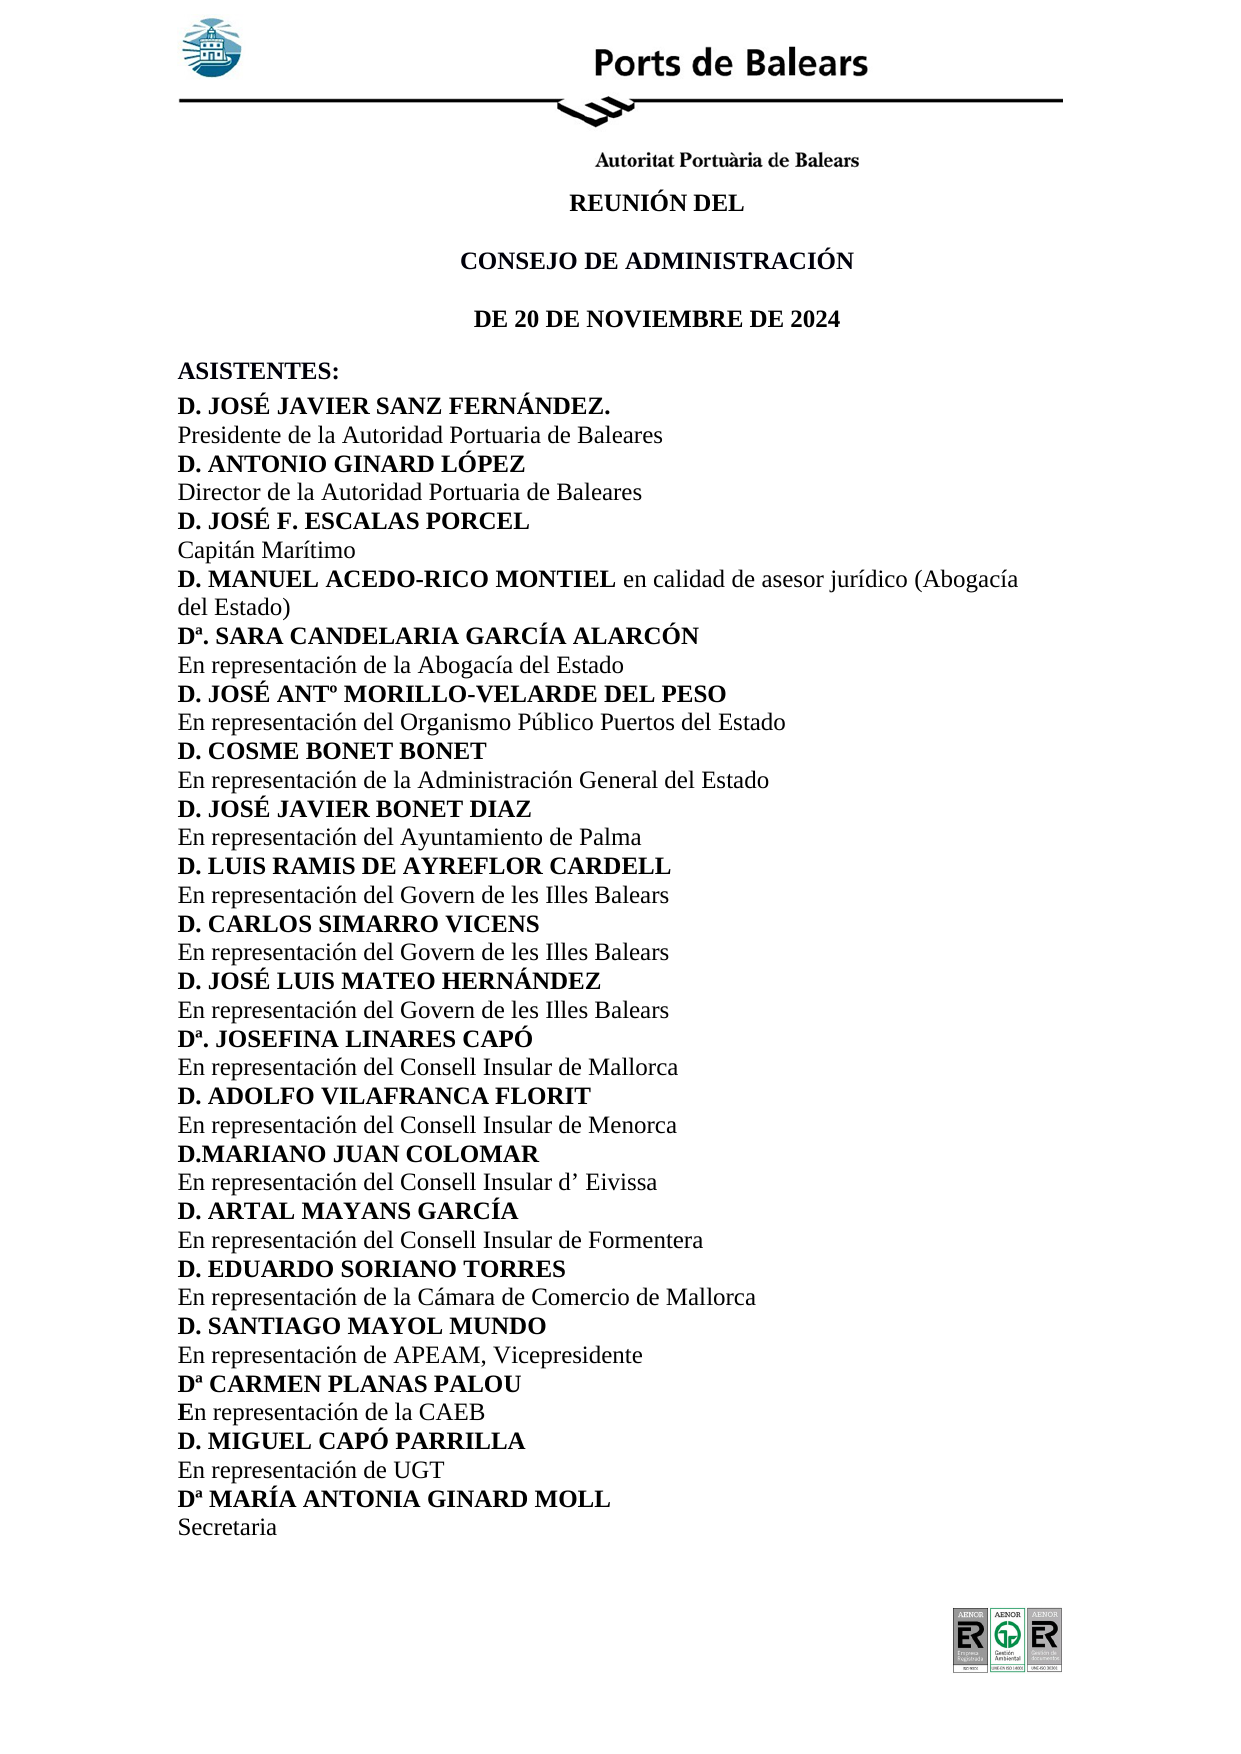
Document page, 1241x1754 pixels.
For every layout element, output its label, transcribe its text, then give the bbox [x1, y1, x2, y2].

text Director de la Autoridad Portuaria de Baleares [177, 477, 1019, 506]
text D. MIGUEL CAPÓ PARRILLA [177, 1426, 1019, 1455]
text Dª. JOSEFINA LINARES CAPÓ [177, 1024, 1063, 1052]
text Dª. SARA CANDELARIA GARCÍA ALARCÓN [177, 621, 1019, 650]
text En representación de la CAEB [177, 1397, 1019, 1426]
text ASISTENTES: [177, 356, 1019, 385]
text D. EDUARDO SORIANO TORRES [177, 1254, 1019, 1282]
text En representación de la Abogacía del Estado [177, 650, 1019, 679]
text En representación del Govern de les Illes Balears [177, 880, 1019, 909]
text En representación del Consell Insular de Formentera [177, 1225, 1063, 1254]
text D. JOSÉ LUIS MATEO HERNÁNDEZ [177, 966, 1019, 995]
text D. LUIS RAMIS DE AYREFLOR CARDELL [177, 851, 1019, 880]
text En representación del Consell Insular de Menorca [177, 1110, 1063, 1139]
text En representación del Govern de les Illes Balears [177, 937, 1019, 966]
text D. SANTIAGO MAYOL MUNDO [177, 1311, 1019, 1340]
text D. JOSÉ ANTº MORILLO-VELARDE DEL PESO [177, 679, 1063, 707]
text Secretaria [177, 1512, 1063, 1541]
text En representación de la Cámara de Comercio de Mallorca [177, 1282, 1019, 1311]
text Capitán Marítimo [177, 535, 1019, 564]
text En representación de APEAM, Vicepresidente [177, 1340, 1019, 1369]
text D. COSME BONET BONET [177, 736, 1063, 765]
text D. ADOLFO VILAFRANCA FLORIT [177, 1081, 1063, 1110]
text En representación del Govern de les Illes Balears [177, 995, 1019, 1024]
text D. ANTONIO GINARD LÓPEZ [177, 449, 1019, 477]
text D. MANUEL ACEDO-RICO MONTIEL en calidad de asesor jurídico (Abogacía del Estado) [177, 564, 1019, 621]
text REUNIÓN DEL [251, 188, 1063, 216]
text D. JOSÉ JAVIER SANZ FERNÁNDEZ. [177, 391, 1019, 420]
text D. ARTAL MAYANS GARCÍA [177, 1196, 1063, 1225]
text DE 20 DE NOVIEMBRE DE 2024 [251, 304, 1063, 333]
text D.MARIANO JUAN COLOMAR [177, 1139, 1063, 1167]
text CONSEJO DE ADMINISTRACIÓN [251, 246, 1063, 275]
text En representación del Ayuntamiento de Palma [177, 822, 1019, 851]
text En representación de la Administración General del Estado [177, 765, 1019, 794]
text D. CARLOS SIMARRO VICENS [177, 909, 1019, 937]
text En representación del Consell Insular d’ Eivissa [177, 1167, 1063, 1196]
text En representación del Organismo Público Puertos del Estado [177, 707, 1019, 736]
text D. JOSÉ JAVIER BONET DIAZ [177, 794, 1019, 822]
text Dª MARÍA ANTONIA GINARD MOLL [177, 1484, 1063, 1512]
text Dª CARMEN PLANAS PALOU [177, 1369, 1019, 1397]
text En representación de UGT [177, 1455, 1019, 1484]
text En representación del Consell Insular de Mallorca [177, 1052, 1063, 1081]
text Presidente de la Autoridad Portuaria de Baleares [177, 420, 1019, 449]
text D. JOSÉ F. ESCALAS PORCEL [177, 506, 1019, 535]
